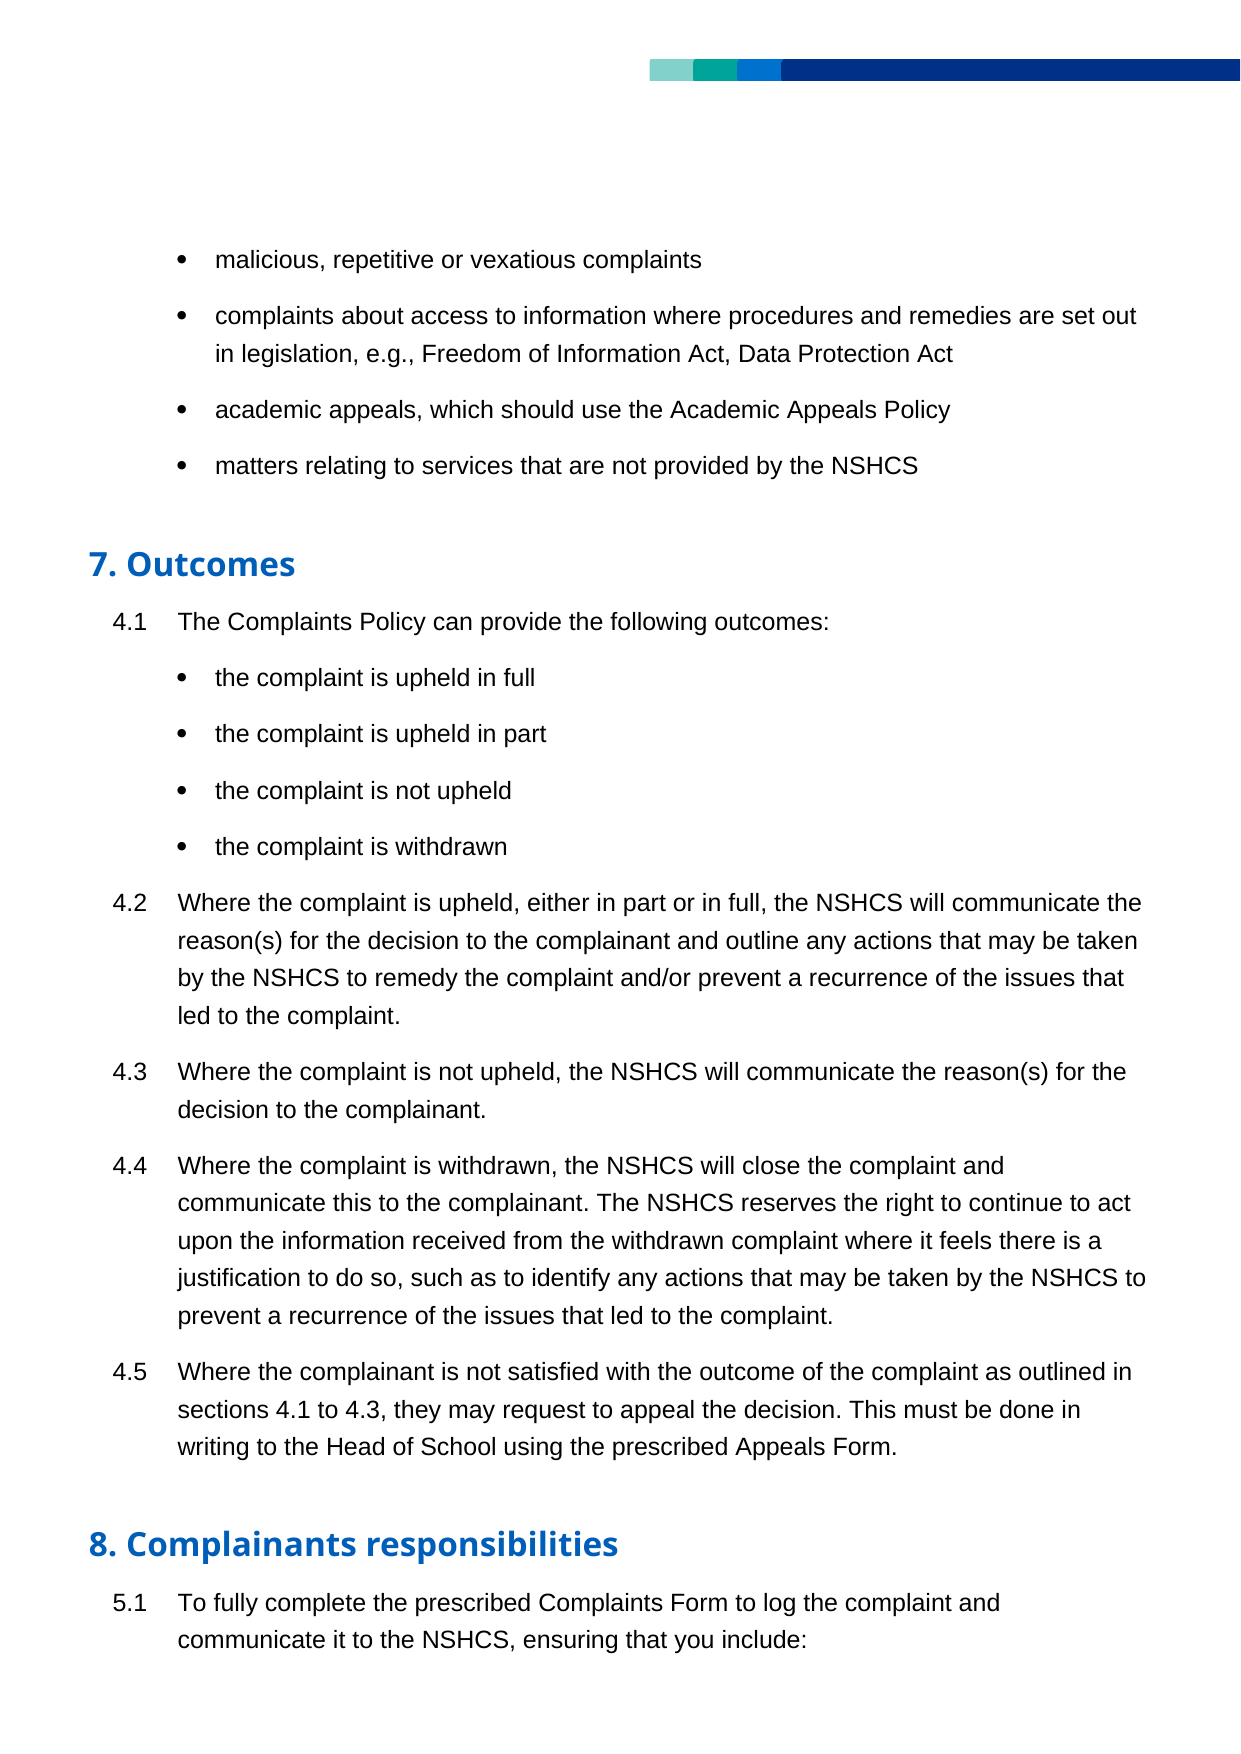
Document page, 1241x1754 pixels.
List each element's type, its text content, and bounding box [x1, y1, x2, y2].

list the complaint is upheld in full [177, 654, 1152, 692]
list the complaint is upheld in part [177, 711, 1152, 748]
list matters relating to services that are not provided by the NSHCS [177, 442, 1152, 480]
list Where the complaint is not upheld, the NSHCS will communicate the reason(s) for the decision to the complainant. [112, 1048, 1152, 1123]
list Where the complaint is withdrawn, the NSHCS will close the complaint and communicate this to the complainant. The NSHCS reserves the right to continue to act upon the information received from the withdrawn complaint where it feels there is a justification to do so, such as to identify any actions that may be taken by the NSHCS to prevent a recurrence of the issues that led to the complaint. [112, 1142, 1152, 1329]
list the complaint is not upheld [177, 767, 1152, 804]
subtitle Outcomes [89, 540, 1152, 586]
list complaints about access to information where procedures and remedies are set out in legislation, e.g., Freedom of Information Act, Data Protection Act [177, 292, 1152, 367]
subtitle Complainants responsibilities [89, 1521, 1152, 1567]
list malicious, repetitive or vexatious complaints [177, 236, 1152, 274]
list The Complaints Policy can provide the following outcomes: [112, 598, 1152, 636]
list Where the complaint is upheld, either in part or in full, the NSHCS will communicate the reason(s) for the decision to the complainant and outline any actions that may be taken by the NSHCS to remedy the complaint and/or prevent a recurrence of the issues that led to the complaint. [112, 879, 1152, 1029]
list Where the complainant is not satisfied with the outcome of the complaint as outlined in sections 4.1 to 4.3, they may request to appeal the decision. This must be done in writing to the Head of School using the prescribed Appeals Form. [112, 1348, 1152, 1461]
list academic appeals, which should use the Academic Appeals Policy [177, 386, 1152, 424]
list the complaint is withdrawn [177, 823, 1152, 861]
list To fully complete the prescribed Complaints Form to log the complaint and communicate it to the NSHCS, ensuring that you include: [112, 1579, 1152, 1654]
